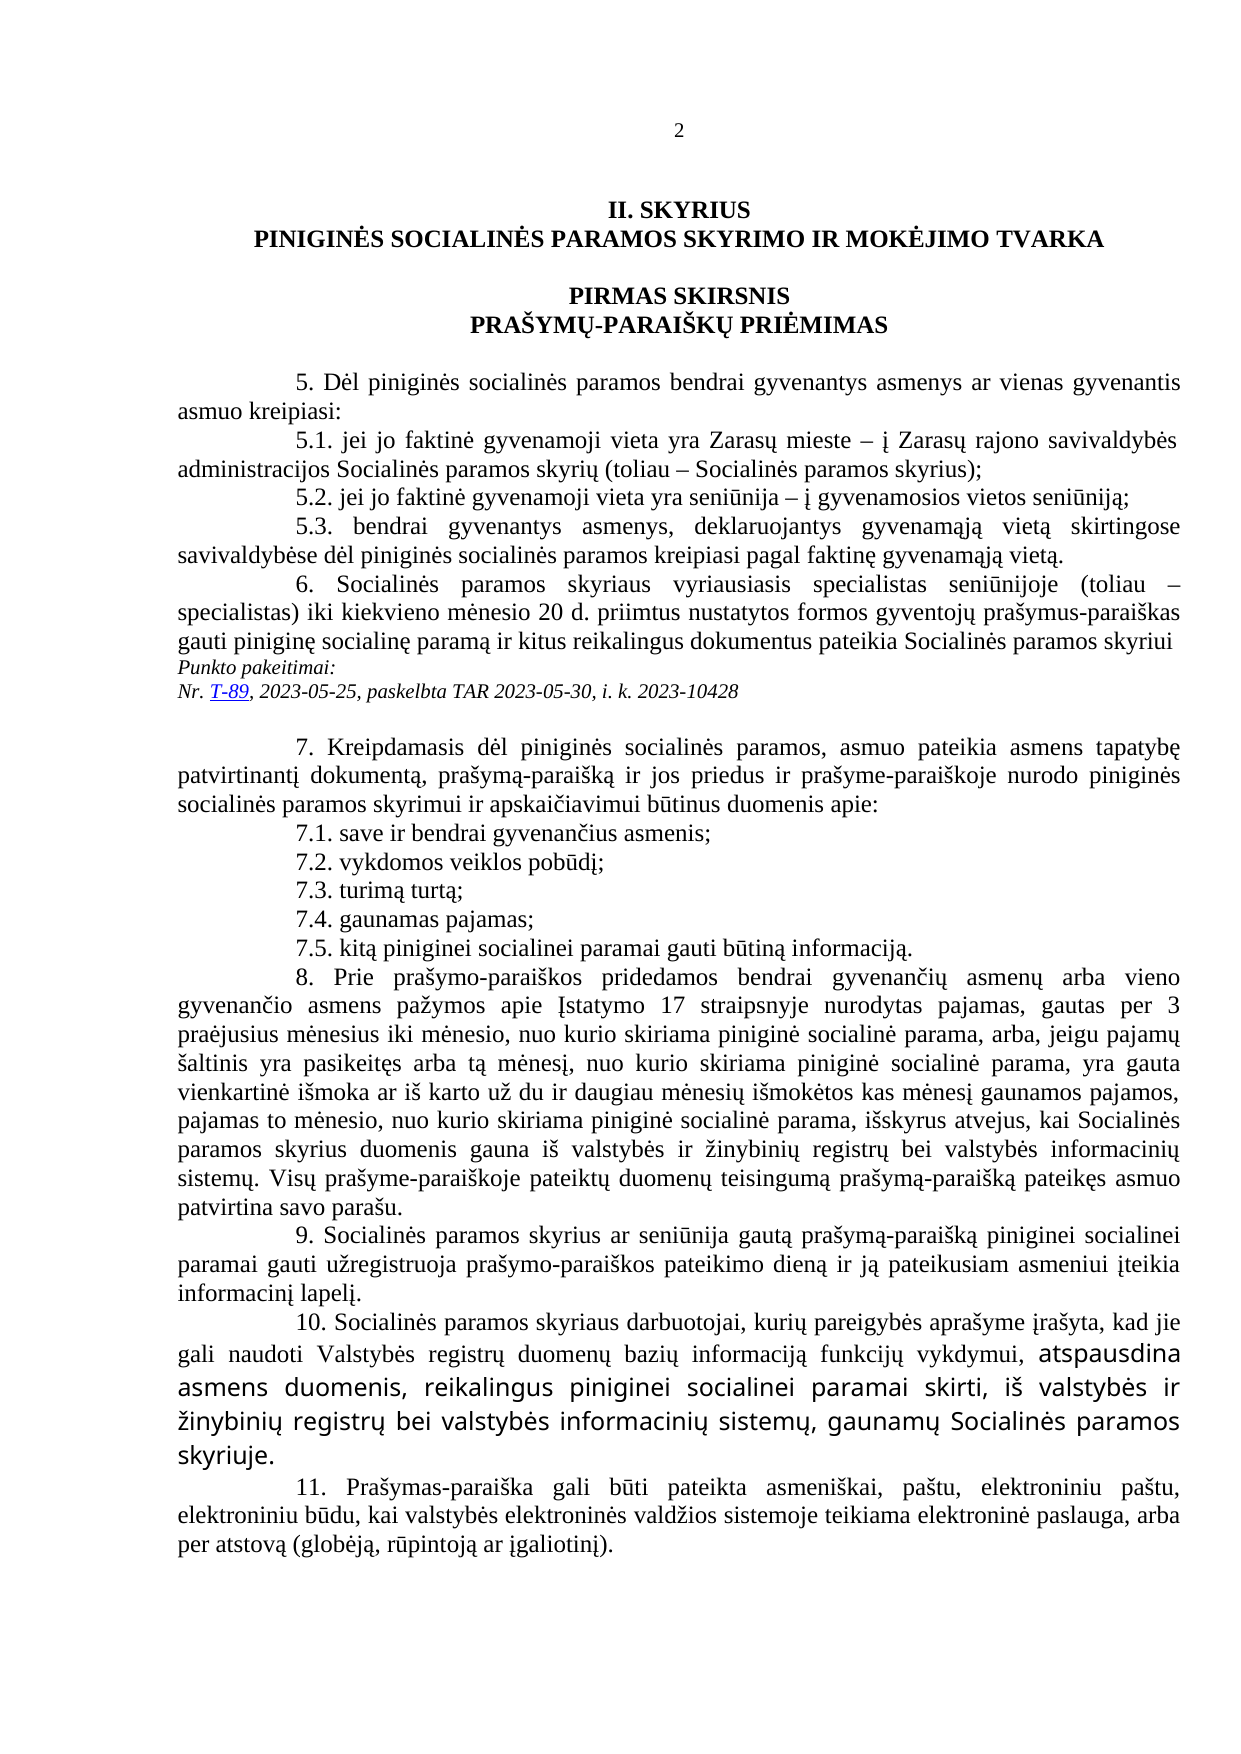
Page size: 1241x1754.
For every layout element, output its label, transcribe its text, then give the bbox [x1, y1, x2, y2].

text 9. Socialinės paramos skyrius ar seniūnija gautą prašymą-paraišką piniginei socialinei paramai gauti užregistruoja prašymo-paraiškos pateikimo dieną ir ją pateikusiam asmeniui įteikia informacinį lapelį. [177, 1221, 1181, 1307]
text 5.1. jei jo faktinė gyvenamoji vieta yra Zarasų mieste – į Zarasų rajono savivaldybės administracijos Socialinės paramos skyrių (toliau – Socialinės paramos skyrius); [177, 425, 1178, 482]
text 7.3. turimą turtą; [177, 876, 1181, 904]
text 6. Socialinės paramos skyriaus vyriausiasis specialistas seniūnijoje (toliau – specialistas) iki kiekvieno mėnesio 20 d. priimtus nustatytos formos gyventojų prašymus-paraiškas gauti piniginę socialinę paramą ir kitus reikalingus dokumentus pateikia Socialinės paramos skyriui [177, 569, 1181, 655]
text Nr. T-89, 2023-05-25, paskelbta TAR 2023-05-30, i. k. 2023-10428 [177, 679, 1181, 703]
text 8. Prie prašymo-paraiškos pridedamos bendrai gyvenančių asmenų arba vieno gyvenančio asmens pažymos apie Įstatymo 17 straipsnyje nurodytas pajamas, gautas per 3 praėjusius mėnesius iki mėnesio, nuo kurio skiriama piniginė socialinė parama, arba, jeigu pajamų šaltinis yra pasikeitęs arba tą mėnesį, nuo kurio skiriama piniginė socialinė parama, yra gauta vienkartinė išmoka ar iš karto už du ir daugiau mėnesių išmokėtos kas mėnesį gaunamos pajamos, pajamas to mėnesio, nuo kurio skiriama piniginė socialinė parama, išskyrus atvejus, kai Socialinės paramos skyrius duomenis gauna iš valstybės ir žinybinių registrų bei valstybės informacinių sistemų. Visų prašyme-paraiškoje pateiktų duomenų teisingumą prašymą-paraišką pateikęs asmuo patvirtina savo parašu. [177, 962, 1181, 1221]
text 7.2. vykdomos veiklos pobūdį; [177, 847, 1181, 876]
text 7.5. kitą piniginei socialinei paramai gauti būtiną informaciją. [177, 933, 1181, 962]
text PRAŠYMŲ-PARAIŠKŲ PRIĖMIMAS [177, 310, 1181, 339]
text 7.1. save ir bendrai gyvenančius asmenis; [177, 818, 1181, 847]
text 5.2. jei jo faktinė gyvenamoji vieta yra seniūnija – į gyvenamosios vietos seniūniją; [177, 482, 1178, 511]
text PIRMAS SKIRSNIS [177, 281, 1181, 310]
text Punkto pakeitimai: [177, 655, 1181, 679]
text PINIGINĖS SOCIALINĖS PARAMOS SKYRIMO IR MOKĖJIMO TVARKA [177, 224, 1181, 252]
text 10. Socialinės paramos skyriaus darbuotojai, kurių pareigybės aprašyme įrašyta, kad jie gali naudoti Valstybės registrų duomenų bazių informaciją funkcijų vykdymui, atspausdina asmens duomenis, reikalingus piniginei socialinei paramai skirti, iš valstybės ir žinybinių registrų bei valstybės informacinių sistemų, gaunamų Socialinės paramos skyriuje. [177, 1307, 1181, 1472]
text 5.3. bendrai gyvenantys asmenys, deklaruojantys gyvenamąją vietą skirtingose savivaldybėse dėl piniginės socialinės paramos kreipiasi pagal faktinę gyvenamąją vietą. [177, 511, 1181, 569]
text 7.4. gaunamas pajamas; [177, 904, 1181, 933]
text 11. Prašymas-paraiška gali būti pateikta asmeniškai, paštu, elektroniniu paštu, elektroniniu būdu, kai valstybės elektroninės valdžios sistemoje teikiama elektroninė paslauga, arba per atstovą (globėją, rūpintoją ar įgaliotinį). [177, 1472, 1181, 1558]
text 7. Kreipdamasis dėl piniginės socialinės paramos, asmuo pateikia asmens tapatybę patvirtinantį dokumentą, prašymą-paraišką ir jos priedus ir prašyme-paraiškoje nurodo piniginės socialinės paramos skyrimui ir apskaičiavimui būtinus duomenis apie: [177, 732, 1181, 818]
text 5. Dėl piniginės socialinės paramos bendrai gyvenantys asmenys ar vienas gyvenantis asmuo kreipiasi: [177, 367, 1181, 425]
text II. SKYRIUS [177, 195, 1181, 224]
